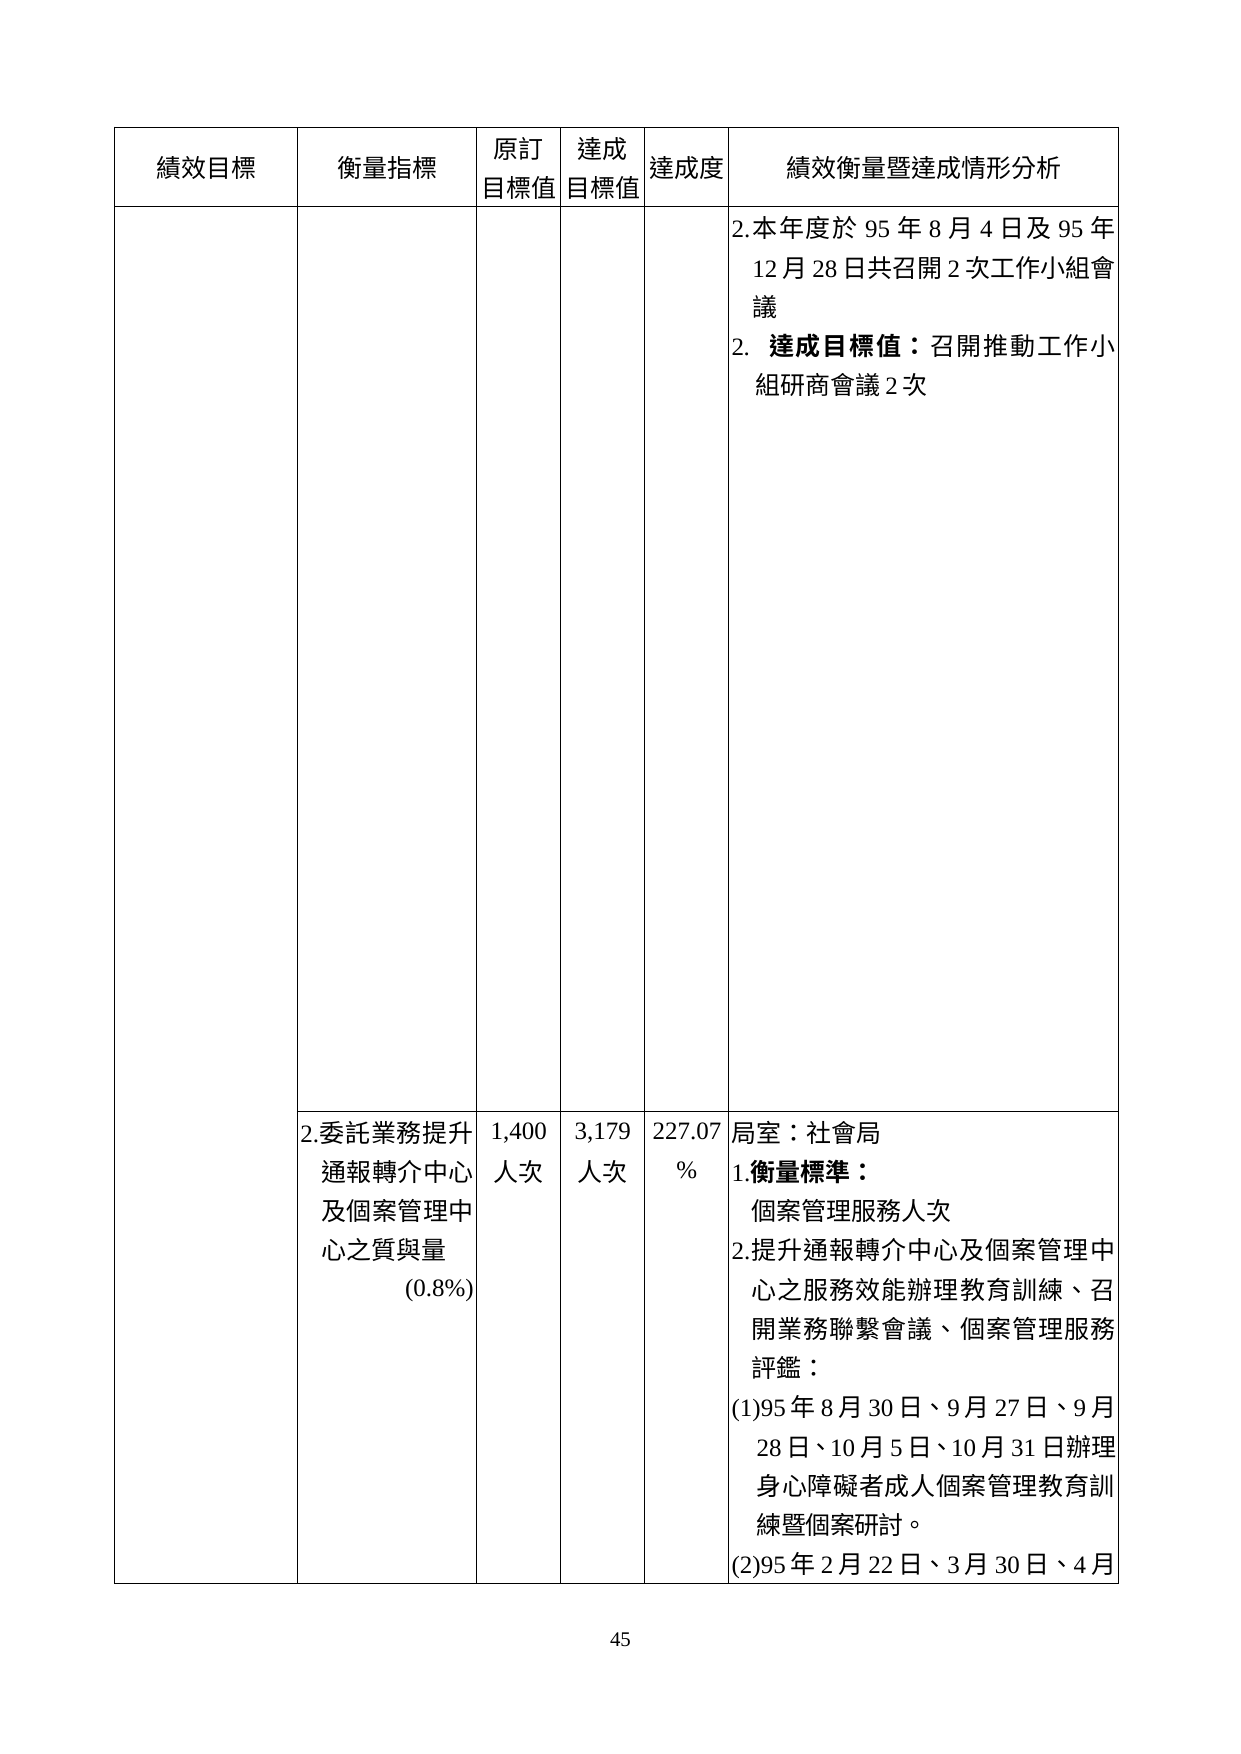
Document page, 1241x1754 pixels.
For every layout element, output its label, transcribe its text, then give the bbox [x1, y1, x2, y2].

table_cell 227.07 % [645, 1112, 728, 1583]
table_cell [645, 207, 728, 1111]
table_cell [561, 207, 644, 1111]
table_header 達成度 [645, 128, 728, 206]
table_header 績效目標 [115, 128, 297, 206]
table_cell 3,179人次 [561, 1112, 644, 1583]
table_cell 2.委託業務提升通報轉介中心及個案管理中心之質與量 (0.8%) [298, 1112, 476, 1583]
table_header 衡量指標 [298, 128, 476, 206]
table_header 績效衡量暨達成情形分析 [729, 128, 1118, 206]
table_cell 局室：社會局 1.衡量標準： 個案管理服務人次 2.提升通報轉介中心及個案管理中心之服務效能辦理教育訓練、召開業務聯繫會議、個案管理服務評鑑： (1)95年8月30日、9月27日、9月28日、10月5日、10月31日辦理身心障礙者成人個案管理教育訓練暨個案研討。 (2)95年2月22日、3月30日、4月 [729, 1112, 1118, 1583]
table_cell 2.本年度於95年8月4日及95年12月28日共召開2次工作小組會議 達成目標值：召開推動工作小組研商會議2次 [729, 207, 1118, 1111]
table_header 達成 目標值 [561, 128, 644, 206]
table_cell [115, 207, 297, 1583]
table_cell [298, 207, 476, 1111]
table_cell [477, 207, 560, 1111]
table_cell 1,400人次 [477, 1112, 560, 1583]
table_header 原訂 目標值 [477, 128, 560, 206]
